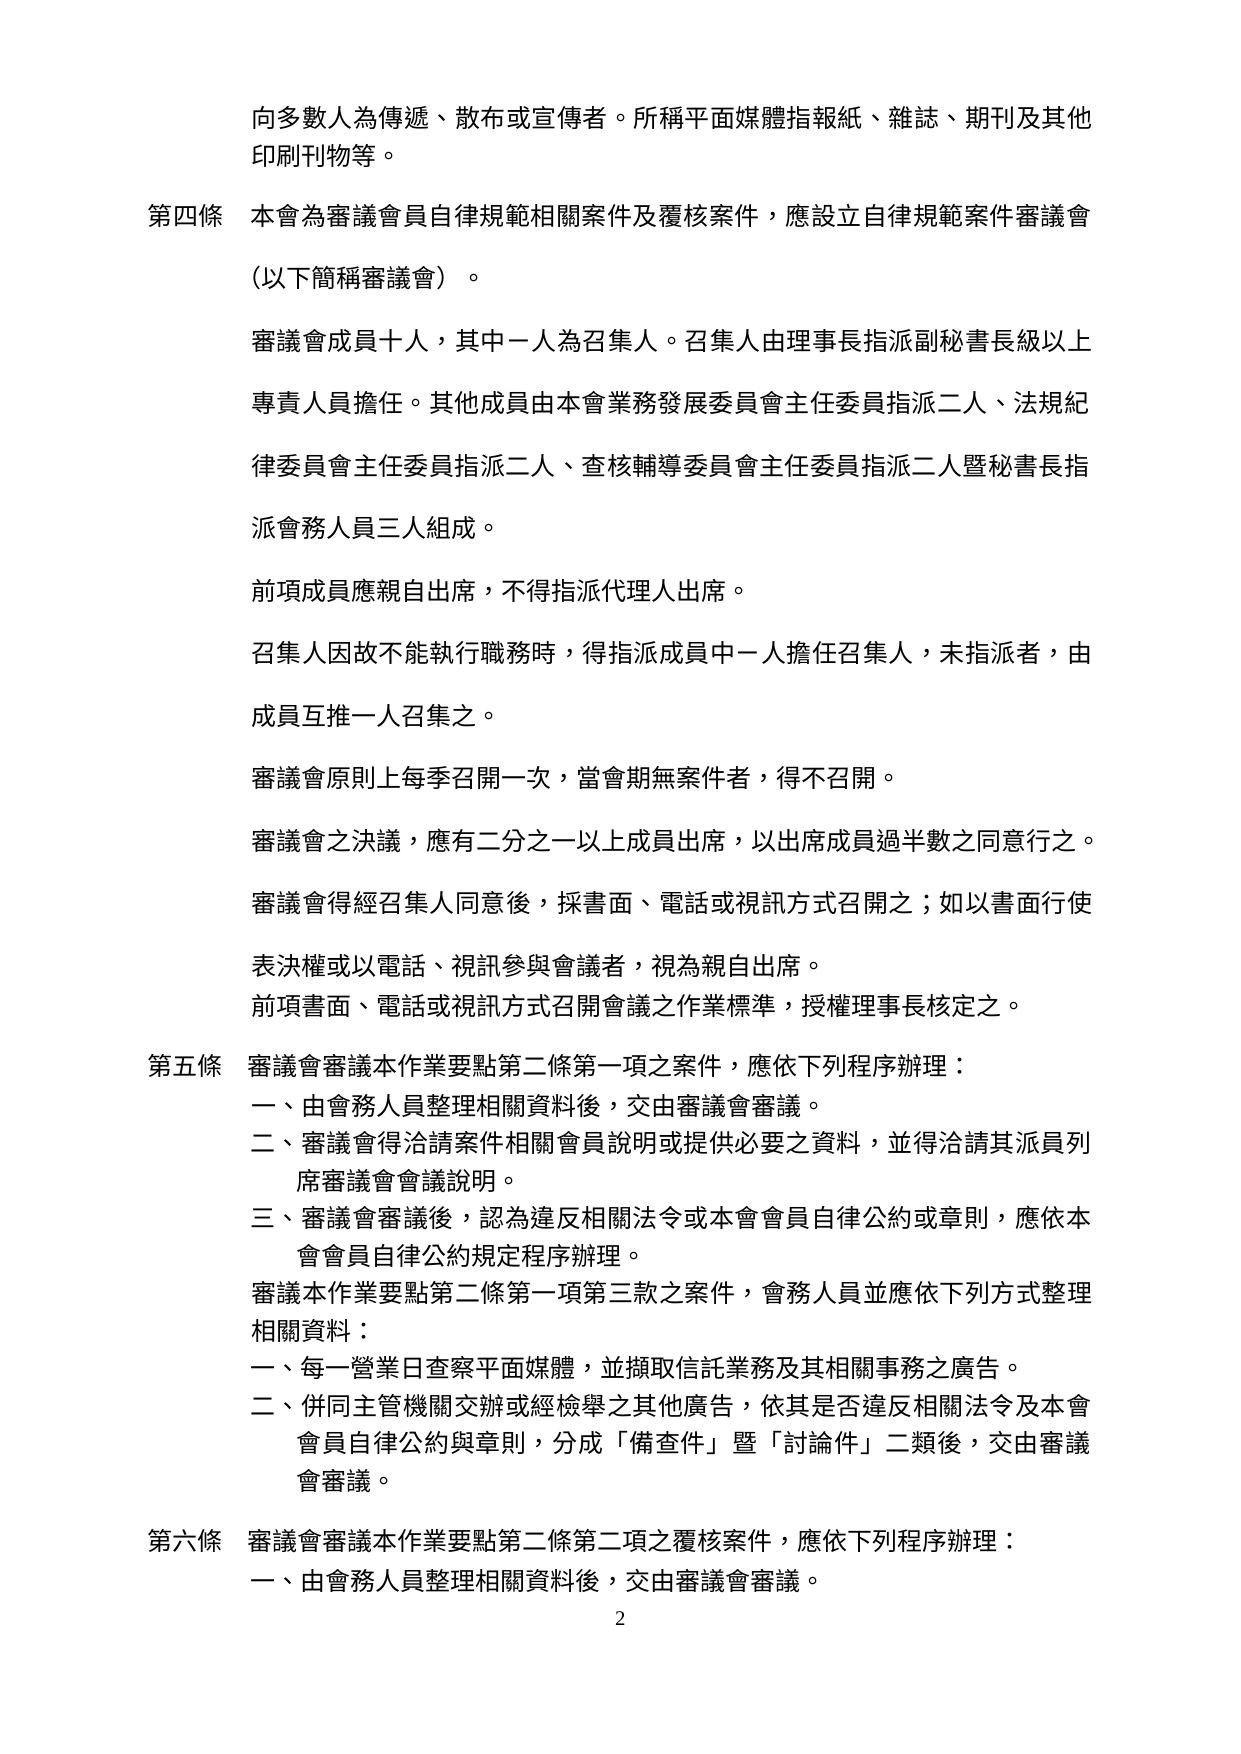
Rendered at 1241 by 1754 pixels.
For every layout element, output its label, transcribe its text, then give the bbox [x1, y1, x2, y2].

text 前項書面、電話或視訊方式召開會議之作業標準，授權理事長核定之。 [251, 985, 1092, 1022]
text 一、由會務人員整理相關資料後，交由審議會審議。 [251, 1085, 1092, 1122]
text 三、審議會審議後，認為違反相關法令或本會會員自律公約或章則，應依本會會員自律公約規定程序辦理。 [250, 1197, 1092, 1272]
text 召集人因故不能執行職務時，得指派成員中ㄧ人擔任召集人，未指派者，由成員互推一人召集之。 [251, 610, 1092, 735]
text 審議會原則上每季召開一次，當會期無案件者，得不召開。 [251, 735, 1092, 797]
text 審議本作業要點第二條第一項第三款之案件，會務人員並應依下列方式整理相關資料： [251, 1272, 1092, 1347]
text 審議會之決議，應有二分之一以上成員出席，以出席成員過半數之同意行之。 [251, 797, 1092, 860]
text 一、每一營業日查察平面媒體，並擷取信託業務及其相關事務之廣告。 [250, 1347, 1092, 1385]
text 第六條 審議會審議本作業要點第二條第二項之覆核案件，應依下列程序辦理： [148, 1497, 1092, 1560]
text 前項成員應親自出席，不得指派代理人出席。 [251, 547, 1092, 610]
text 審議會成員十人，其中ㄧ人為召集人。召集人由理事長指派副秘書長級以上專責人員擔任。其他成員由本會業務發展委員會主任委員指派二人、法規紀律委員會主任委員指派二人、查核輔導委員會主任委員指派二人暨秘書長指派會務人員三人組成。 [251, 297, 1092, 547]
text 第五條 審議會審議本作業要點第二條第一項之案件，應依下列程序辦理： [148, 1022, 1092, 1085]
text 一、由會務人員整理相關資料後，交由審議會審議。 [250, 1560, 1092, 1597]
text 審議會得經召集人同意後，採書面、電話或視訊方式召開之；如以書面行使表決權或以電話、視訊參與會議者，視為親自出席。 [251, 860, 1092, 985]
text 第四條 本會為審議會員自律規範相關案件及覆核案件，應設立自律規範案件審議會（以下簡稱審議會）。 [148, 172, 1092, 297]
text 二、審議會得洽請案件相關會員說明或提供必要之資料，並得洽請其派員列席審議會會議說明。 [250, 1122, 1092, 1197]
text 向多數人為傳遞、散布或宣傳者。所稱平面媒體指報紙、雜誌、期刊及其他印刷刊物等。 [251, 97, 1092, 172]
text 二、併同主管機關交辦或經檢舉之其他廣告，依其是否違反相關法令及本會會員自律公約與章則，分成「備查件」暨「討論件」二類後，交由審議會審議。 [250, 1385, 1092, 1497]
